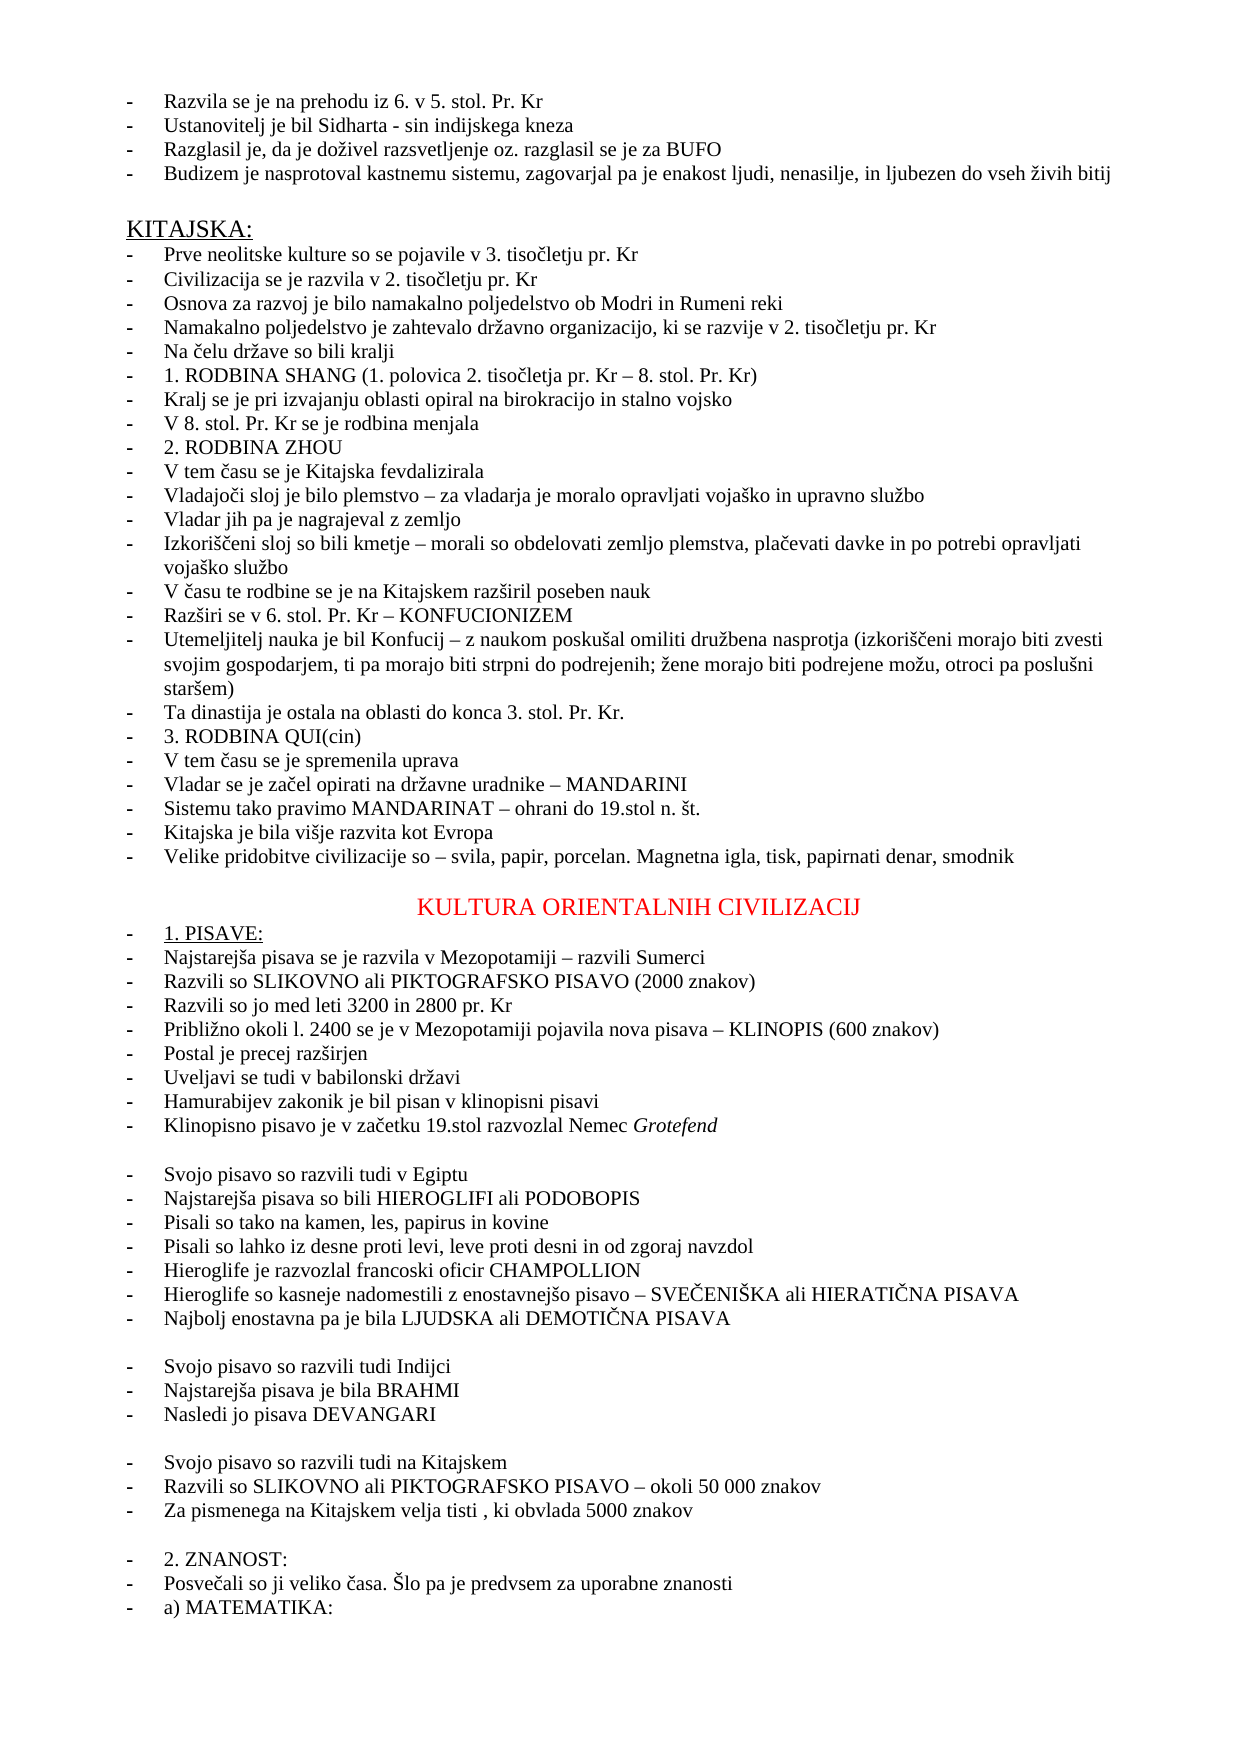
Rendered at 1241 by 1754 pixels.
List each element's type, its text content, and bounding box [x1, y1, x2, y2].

list Razglasil je, da je doživel razsvetljenje oz. razglasil se je za BUFO [126, 137, 1152, 161]
list Velike pridobitve civilizacije so – svila, papir, porcelan. Magnetna igla, tisk, papirnati denar, smodnik [126, 844, 1152, 868]
list V tem času se je Kitajska fevdalizirala [126, 459, 1152, 483]
list Izkoriščeni sloj so bili kmetje – morali so obdelovati zemljo plemstva, plačevati davke in po potrebi opravljati vojaško službo [126, 531, 1152, 579]
list 3. RODBINA QUI(cin) [126, 724, 1152, 748]
list Svojo pisavo so razvili tudi v Egiptu [126, 1161, 1152, 1186]
list Osnova za razvoj je bilo namakalno poljedelstvo ob Modri in Rumeni reki [126, 291, 1152, 314]
list Postal je precej razširjen [126, 1041, 1152, 1065]
list Razvila se je na prehodu iz 6. v 5. stol. Pr. Kr [126, 89, 1152, 113]
list Uveljavi se tudi v babilonski državi [126, 1065, 1152, 1089]
list Prve neolitske kulture so se pojavile v 3. tisočletju pr. Kr [126, 242, 1152, 266]
list Razvili so SLIKOVNO ali PIKTOGRAFSKO PISAVO – okoli 50 000 znakov [126, 1474, 1152, 1498]
list Vladar jih pa je nagrajeval z zemljo [126, 507, 1152, 531]
list Svojo pisavo so razvili tudi na Kitajskem [126, 1450, 1152, 1474]
list Kitajska je bila višje razvita kot Evropa [126, 820, 1152, 844]
list 1. RODBINA SHANG (1. polovica 2. tisočletja pr. Kr – 8. stol. Pr. Kr) [126, 363, 1152, 387]
list Razvili so SLIKOVNO ali PIKTOGRAFSKO PISAVO (2000 znakov) [126, 969, 1152, 993]
list Približno okoli l. 2400 se je v Mezopotamiji pojavila nova pisava – KLINOPIS (600 znakov) [126, 1017, 1152, 1041]
list Utemeljitelj nauka je bil Konfucij – z naukom poskušal omiliti družbena nasprotja (izkoriščeni morajo biti zvesti svojim gospodarjem, ti pa morajo biti strpni do podrejenih; žene morajo biti podrejene možu, otroci pa poslušni staršem) [126, 627, 1152, 699]
list Pisali so lahko iz desne proti levi, leve proti desni in od zgoraj navzdol [126, 1234, 1152, 1258]
list Ta dinastija je ostala na oblasti do konca 3. stol. Pr. Kr. [126, 699, 1152, 724]
list Svojo pisavo so razvili tudi Indijci [126, 1354, 1152, 1378]
list Budizem je nasprotoval kastnemu sistemu, zagovarjal pa je enakost ljudi, nenasilje, in ljubezen do vseh živih bitij [126, 161, 1152, 185]
list Hamurabijev zakonik je bil pisan v klinopisni pisavi [126, 1089, 1152, 1113]
list V 8. stol. Pr. Kr se je rodbina menjala [126, 411, 1152, 435]
list 1. PISAVE: [126, 921, 1152, 945]
list Razvili so jo med leti 3200 in 2800 pr. Kr [126, 993, 1152, 1017]
list Hieroglife je razvozlal francoski oficir CHAMPOLLION [126, 1258, 1152, 1282]
list Najstarejša pisava so bili HIEROGLIFI ali PODOBOPIS [126, 1186, 1152, 1209]
list Ustanovitelj je bil Sidharta - sin indijskega kneza [126, 113, 1152, 137]
list Za pismenega na Kitajskem velja tisti , ki obvlada 5000 znakov [126, 1498, 1152, 1522]
list Pisali so tako na kamen, les, papirus in kovine [126, 1209, 1152, 1234]
list Hieroglife so kasneje nadomestili z enostavnejšo pisavo – SVEČENIŠKA ali HIERATIČNA PISAVA [126, 1282, 1152, 1306]
list Razširi se v 6. stol. Pr. Kr – KONFUCIONIZEM [126, 603, 1152, 627]
list 2. ZNANOST: [126, 1546, 1152, 1571]
list V tem času se je spremenila uprava [126, 748, 1152, 772]
list V času te rodbine se je na Kitajskem razširil poseben nauk [126, 579, 1152, 603]
list Vladajoči sloj je bilo plemstvo – za vladarja je moralo opravljati vojaško in upravno službo [126, 483, 1152, 507]
list Najstarejša pisava se je razvila v Mezopotamiji – razvili Sumerci [126, 945, 1152, 969]
list Najstarejša pisava je bila BRAHMI [126, 1378, 1152, 1402]
list Nasledi jo pisava DEVANGARI [126, 1402, 1152, 1426]
list Kralj se je pri izvajanju oblasti opiral na birokracijo in stalno vojsko [126, 387, 1152, 411]
list Najbolj enostavna pa je bila LJUDSKA ali DEMOTIČNA PISAVA [126, 1306, 1152, 1330]
text KITAJSKA: [126, 214, 1152, 242]
list Posvečali so ji veliko časa. Šlo pa je predvsem za uporabne znanosti [126, 1571, 1152, 1594]
list a) MATEMATIKA: [126, 1594, 1152, 1619]
list Klinopisno pisavo je v začetku 19.stol razvozlal Nemec Grotefend [126, 1113, 1152, 1137]
list Civilizacija se je razvila v 2. tisočletju pr. Kr [126, 266, 1152, 291]
list 2. RODBINA ZHOU [126, 435, 1152, 459]
text KULTURA ORIENTALNIH CIVILIZACIJ [126, 892, 1152, 921]
list Sistemu tako pravimo MANDARINAT – ohrani do 19.stol n. št. [126, 796, 1152, 820]
list Vladar se je začel opirati na državne uradnike – MANDARINI [126, 772, 1152, 796]
list Namakalno poljedelstvo je zahtevalo državno organizacijo, ki se razvije v 2. tisočletju pr. Kr [126, 314, 1152, 339]
list Na čelu države so bili kralji [126, 339, 1152, 363]
